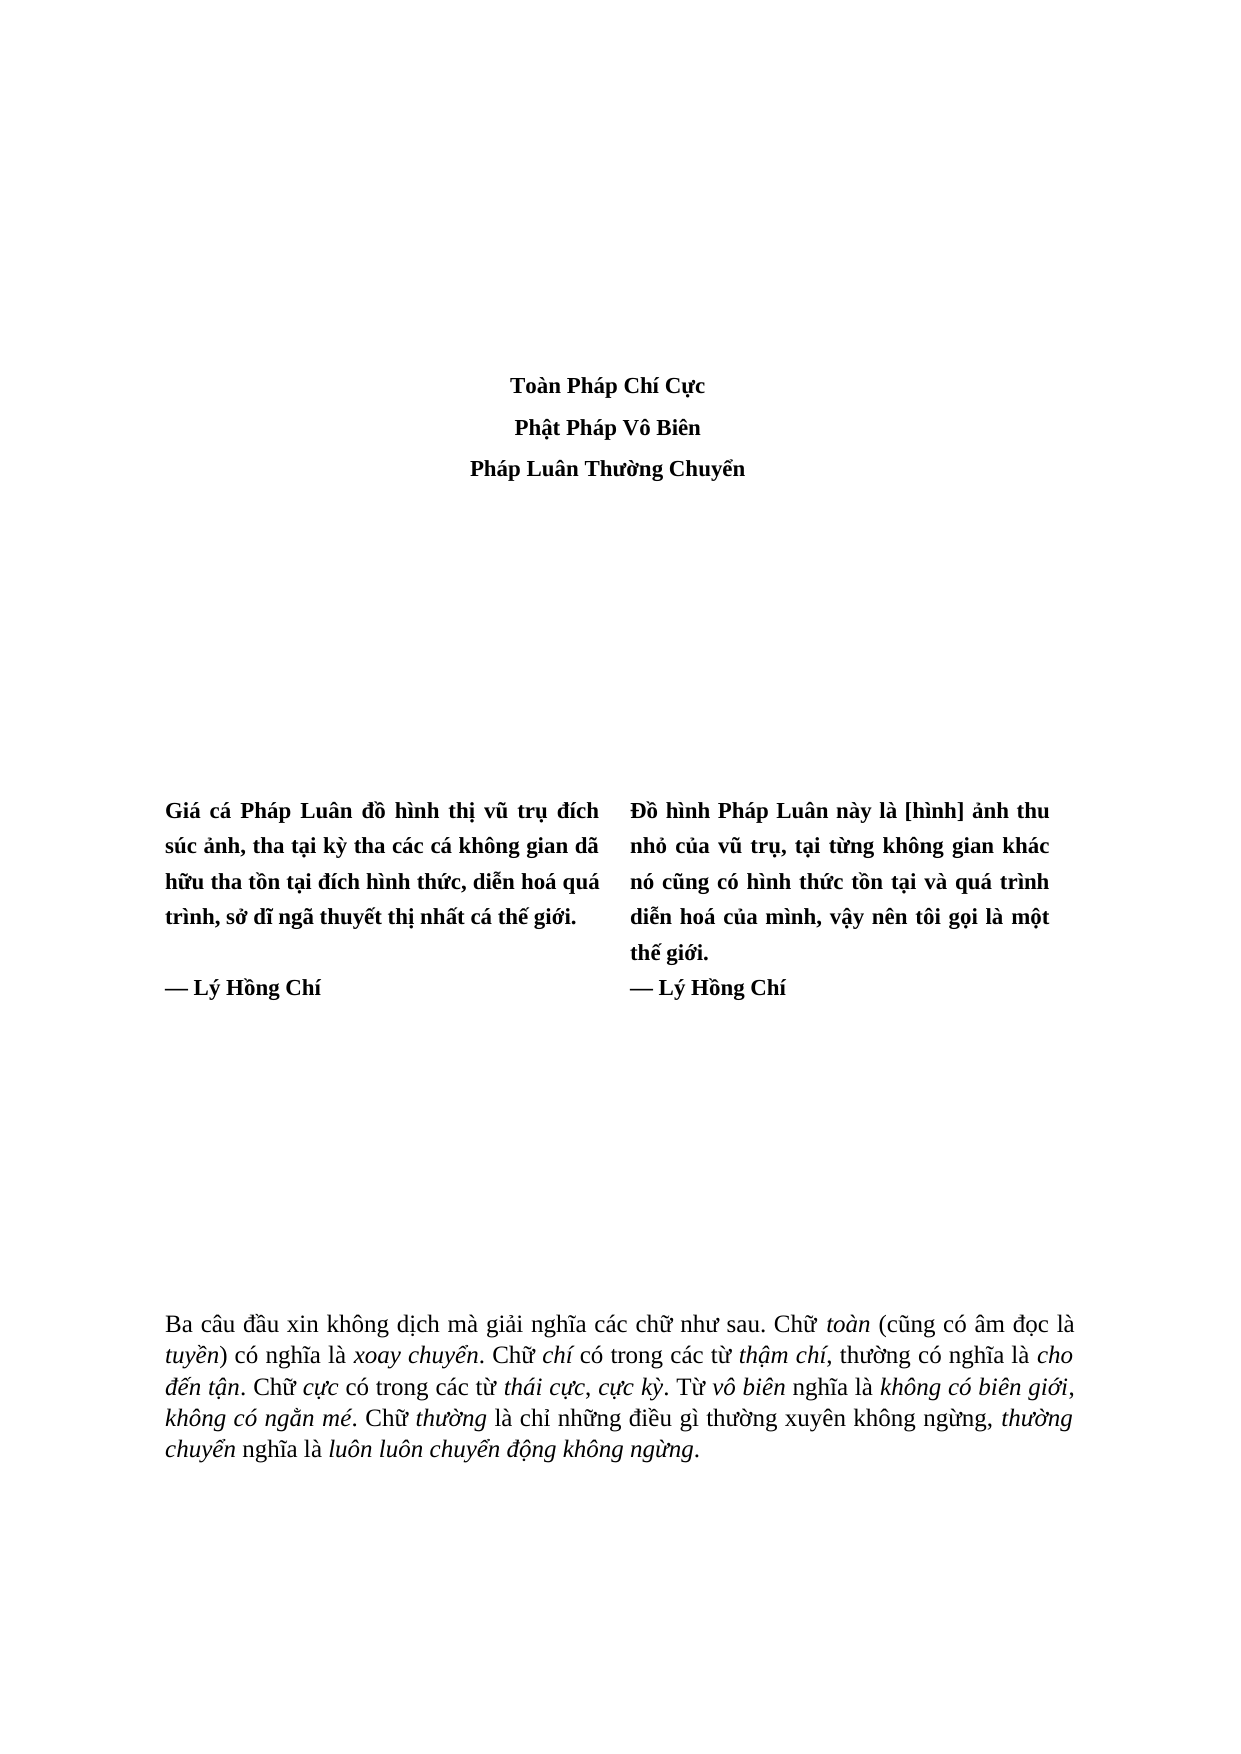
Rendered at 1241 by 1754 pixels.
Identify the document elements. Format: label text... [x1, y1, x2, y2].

table_cell — Lý Hồng Chí [615, 967, 1065, 1002]
table_cell [150, 765, 615, 790]
table_cell [615, 765, 1065, 790]
table_cell Đồ hình Pháp Luân này là [hình] ảnh thu nhỏ của vũ trụ, tại từng không gian khác nó cũng có hình thức tồn tại và quá trình diễn hoá của mình, vậy nên tôi gọi là một thế giới. [615, 790, 1065, 967]
table_cell Giá cá Pháp Luân đồ hình thị vũ trụ đích súc ảnh, tha tại kỳ tha các cá không gian dã hữu tha tồn tại đích hình thức, diễn hoá quá trình, sở dĩ ngã thuyết thị nhất cá thế giới. [150, 790, 615, 967]
table_cell — Lý Hồng Chí [150, 967, 615, 1002]
table_header Toàn Pháp Chí Cực Phật Pháp Vô Biên Pháp Luân Thường Chuyển [150, 135, 1065, 764]
text Ba câu đầu xin không dịch mà giải nghĩa các chữ như sau. Chữ toàn (cũng có âm đọc là tuyền) có nghĩa là xoay chuyển. Chữ chí có trong các từ thậm chí, thường có nghĩa là cho đến tận. Chữ cực có trong các từ thái cực, cực kỳ. Từ vô biên nghĩa là không có biên giới, không có ngằn mé. Chữ thường là chỉ những điều gì thường xuyên không ngừng, thường chuyển nghĩa là luôn luôn chuyển động không ngừng. [165, 1307, 1075, 1464]
